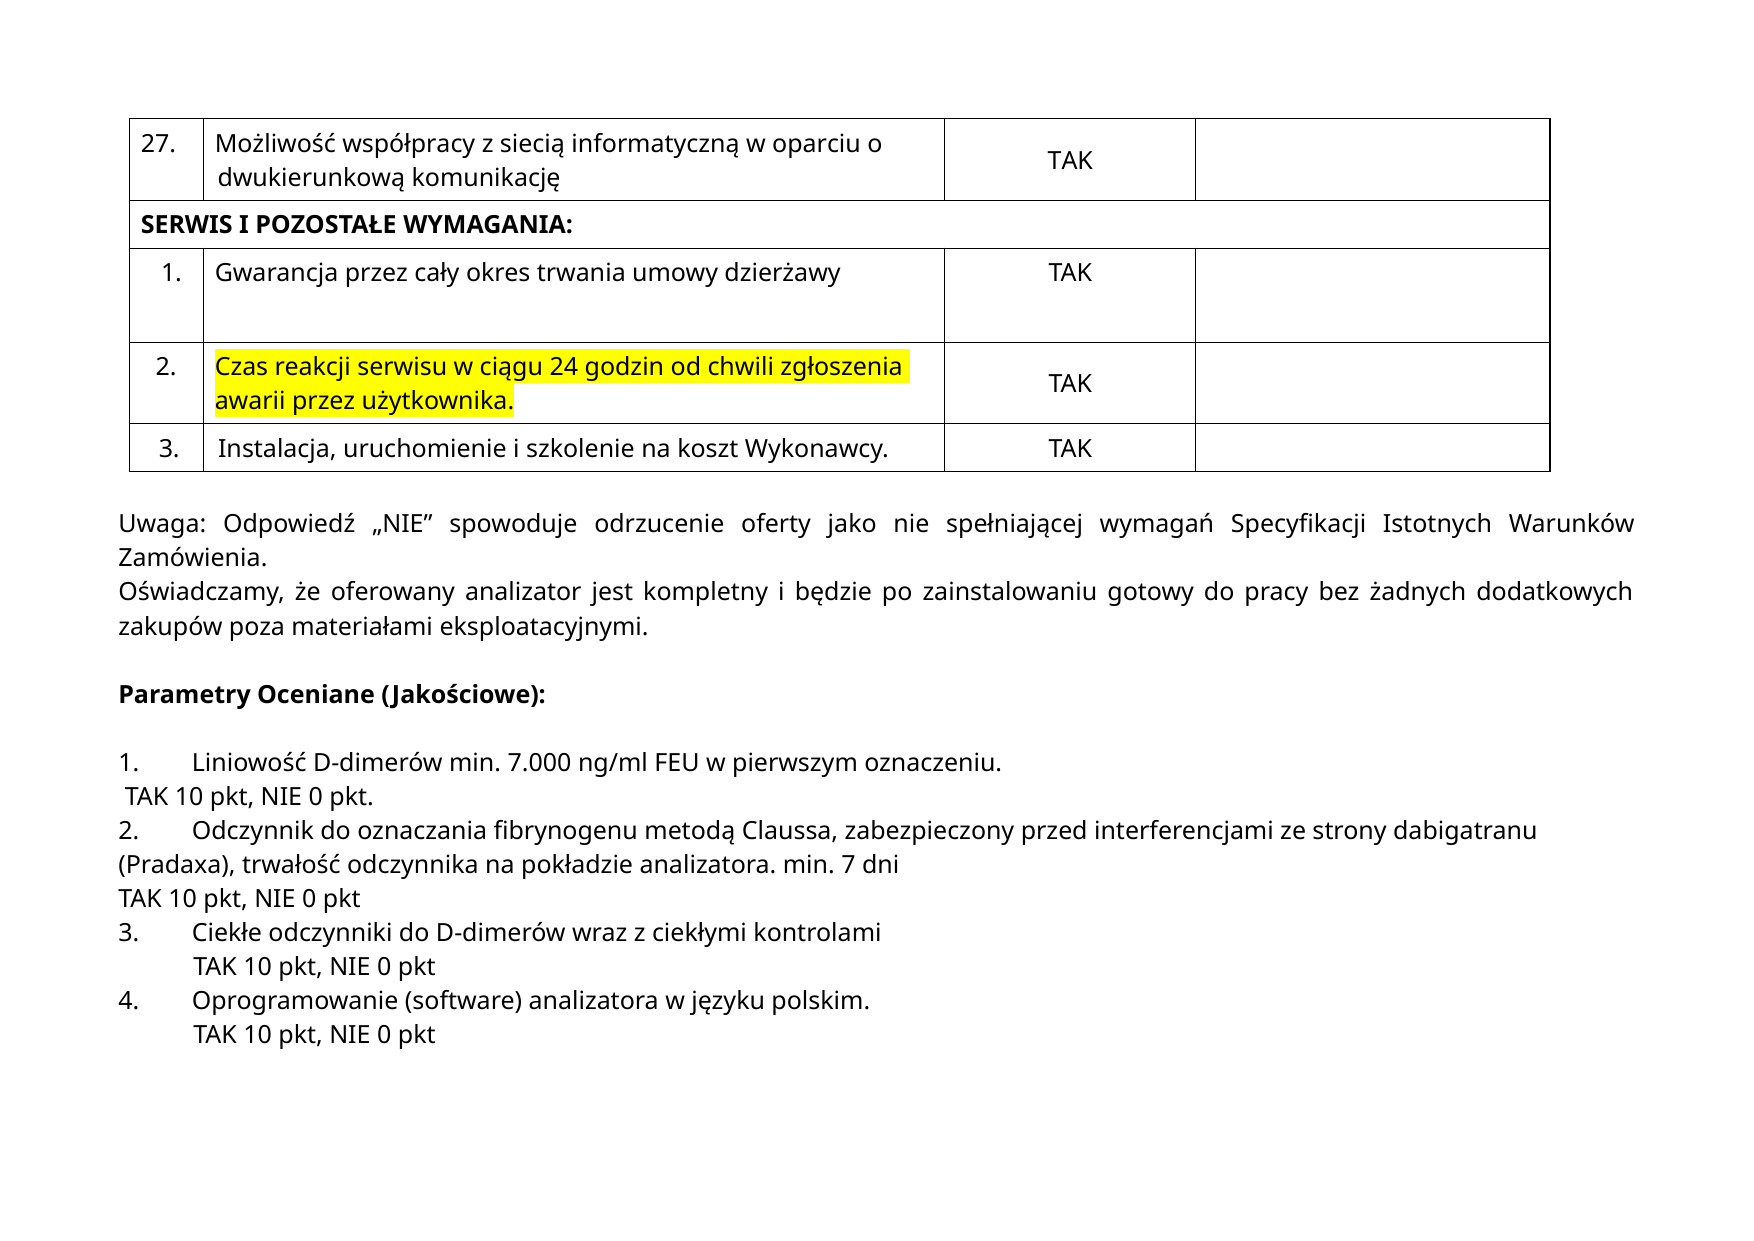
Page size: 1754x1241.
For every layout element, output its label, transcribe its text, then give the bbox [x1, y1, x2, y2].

table_cell 3. [130, 424, 203, 471]
table_cell TAK [945, 343, 1195, 423]
table_cell [1196, 424, 1549, 471]
table_cell Gwarancja przez cały okres trwania umowy dzierżawy [204, 249, 944, 342]
table_cell 1. [130, 249, 203, 342]
table_cell [1196, 343, 1549, 423]
text Uwaga: Odpowiedź „NIE” spowoduje odrzucenie oferty jako nie spełniającej wymagań Specyfikacji Istotnych Warunków Zamówienia. [118, 506, 1636, 574]
table_cell [1196, 119, 1549, 200]
table_cell TAK [945, 424, 1195, 471]
text Oświadczamy, że oferowany analizator jest kompletny i będzie po zainstalowaniu gotowy do pracy bez żadnych dodatkowych zakupów poza materiałami eksploatacyjnymi. [118, 574, 1636, 642]
list Liniowość D-dimerów min. 7.000 ng/ml FEU w pierwszym oznaczeniu. TAK 10 pkt, NIE 0 pkt. [118, 744, 1639, 812]
text TAK 10 pkt, NIE 0 pkt [193, 949, 1639, 983]
table_cell 2. [130, 343, 203, 423]
table_cell Instalacja, uruchomienie i szkolenie na koszt Wykonawcy. [204, 424, 944, 471]
table_cell [1196, 249, 1549, 342]
text Parametry Oceniane (Jakościowe): [118, 676, 1639, 710]
table_cell TAK [945, 119, 1195, 200]
list Ciekłe odczynniki do D-dimerów wraz z ciekłymi kontrolami [118, 915, 1639, 949]
table_cell [130, 119, 203, 200]
list Odczynnik do oznaczania fibrynogenu metodą Claussa, zabezpieczony przed interferencjami ze strony dabigatranu (Pradaxa), trwałość odczynnika na pokładzie analizatora. min. 7 dni TAK 10 pkt, NIE 0 pkt [118, 812, 1639, 915]
text TAK 10 pkt, NIE 0 pkt [193, 1017, 1639, 1051]
table_cell Czas reakcji serwisu w ciągu 24 godzin od chwili zgłoszenia awarii przez użytkownika. [204, 343, 944, 423]
table_cell Możliwość współpracy z siecią informatyczną w oparciu o dwukierunkową komunikację [204, 119, 944, 200]
list Oprogramowanie (software) analizatora w języku polskim. [118, 983, 1639, 1017]
table_cell SERWIS I POZOSTAŁE WYMAGANIA: [130, 201, 1549, 247]
table_cell TAK [945, 249, 1195, 342]
